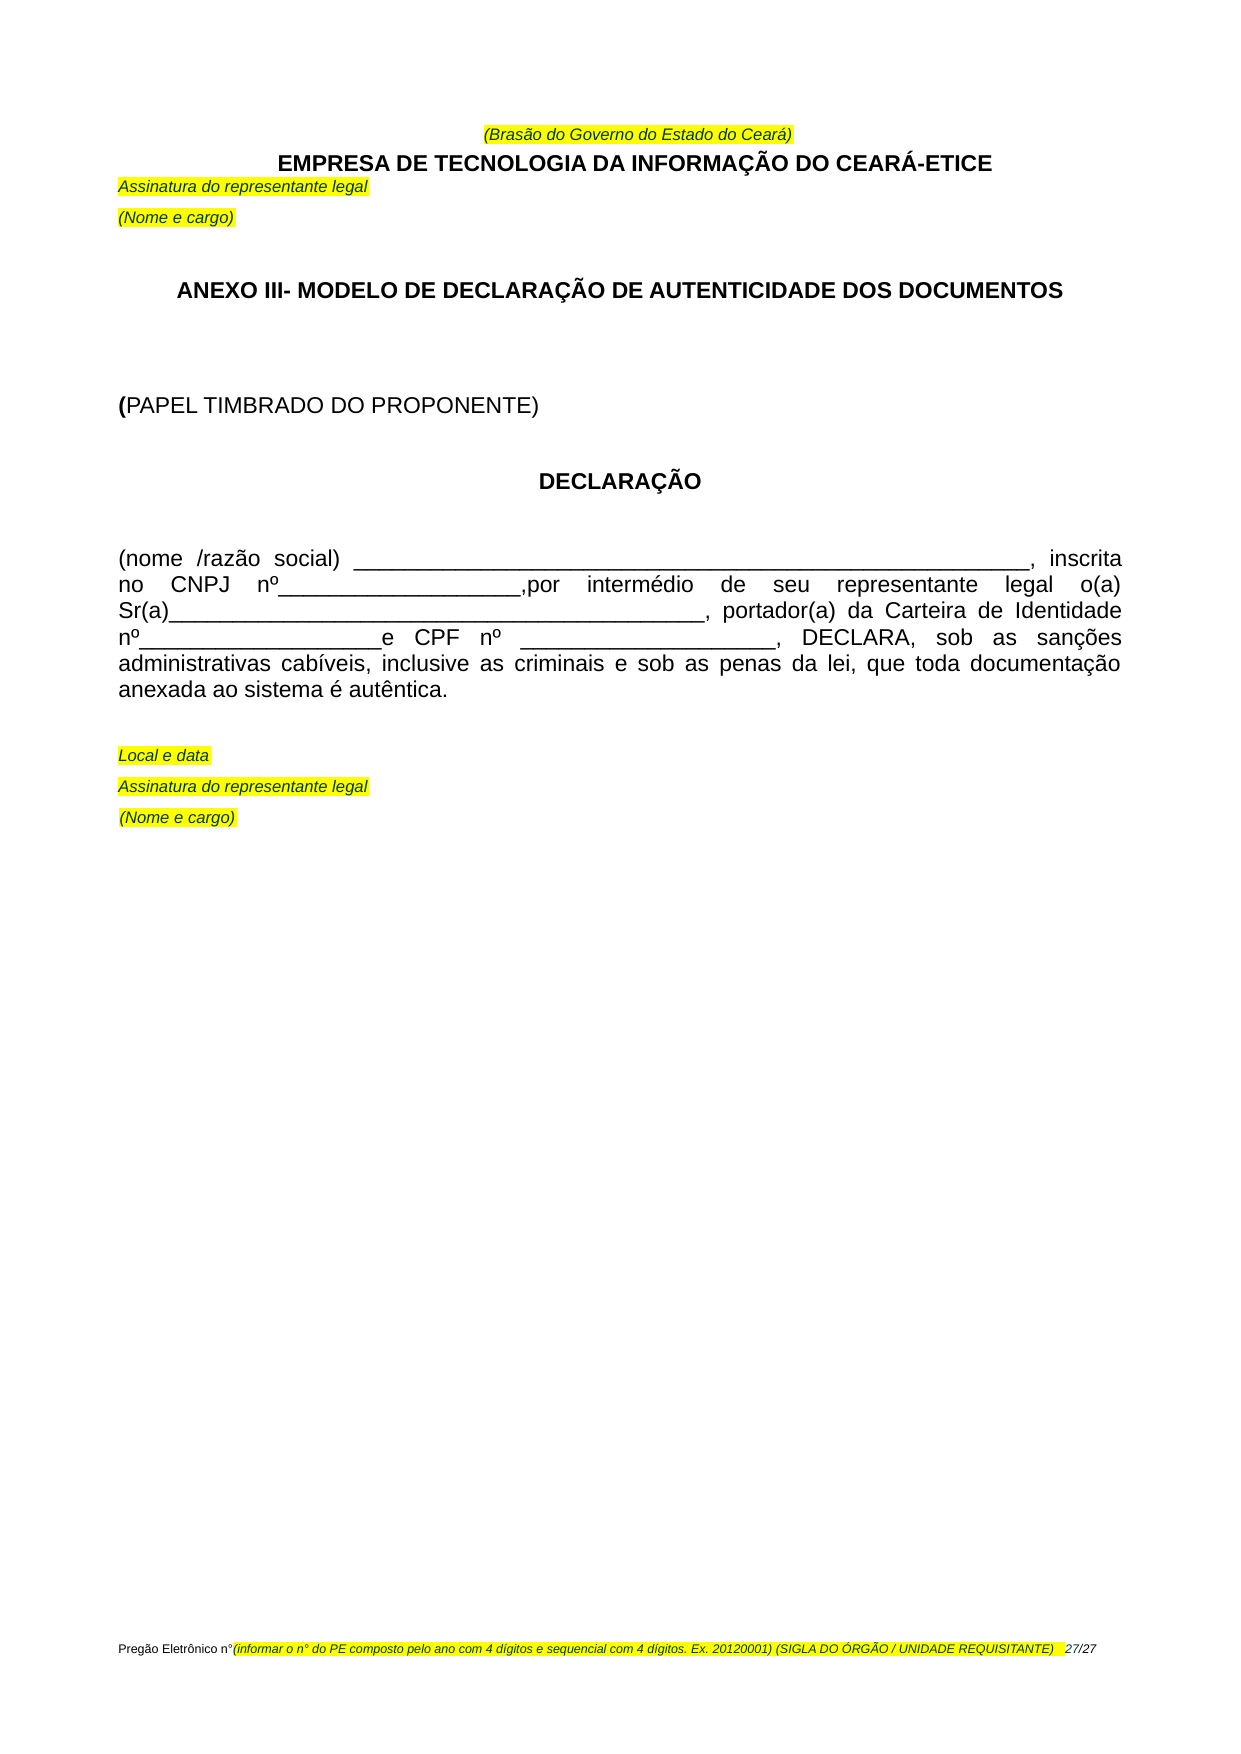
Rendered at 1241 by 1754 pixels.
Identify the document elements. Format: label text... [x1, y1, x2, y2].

text Assinatura do representante legal [118, 777, 1122, 796]
text DECLARAÇÃO [118, 468, 1122, 494]
text Local e data [118, 746, 1122, 765]
text (nome /razão social) _____________________________________________________, inscrita no CNPJ nº___________________,por intermédio de seu representante legal o(a) Sr(a)__________________________________________, portador(a) da Carteira de Identidade nº___________________e CPF nº ____________________, DECLARA, sob as sanções administrativas cabíveis, inclusive as criminais e sob as penas da lei, que toda documentação anexada ao sistema é autêntica. [118, 544, 1122, 703]
text (Nome e cargo) [118, 208, 1122, 227]
text (Nome e cargo) [119, 808, 1122, 827]
text Assinatura do representante legal [118, 177, 1122, 196]
text (PAPEL TIMBRADO DO PROPONENTE) [118, 392, 1122, 418]
text ANEXO III- MODELO DE DECLARAÇÃO DE AUTENTICIDADE DOS DOCUMENTOS [118, 277, 1122, 303]
